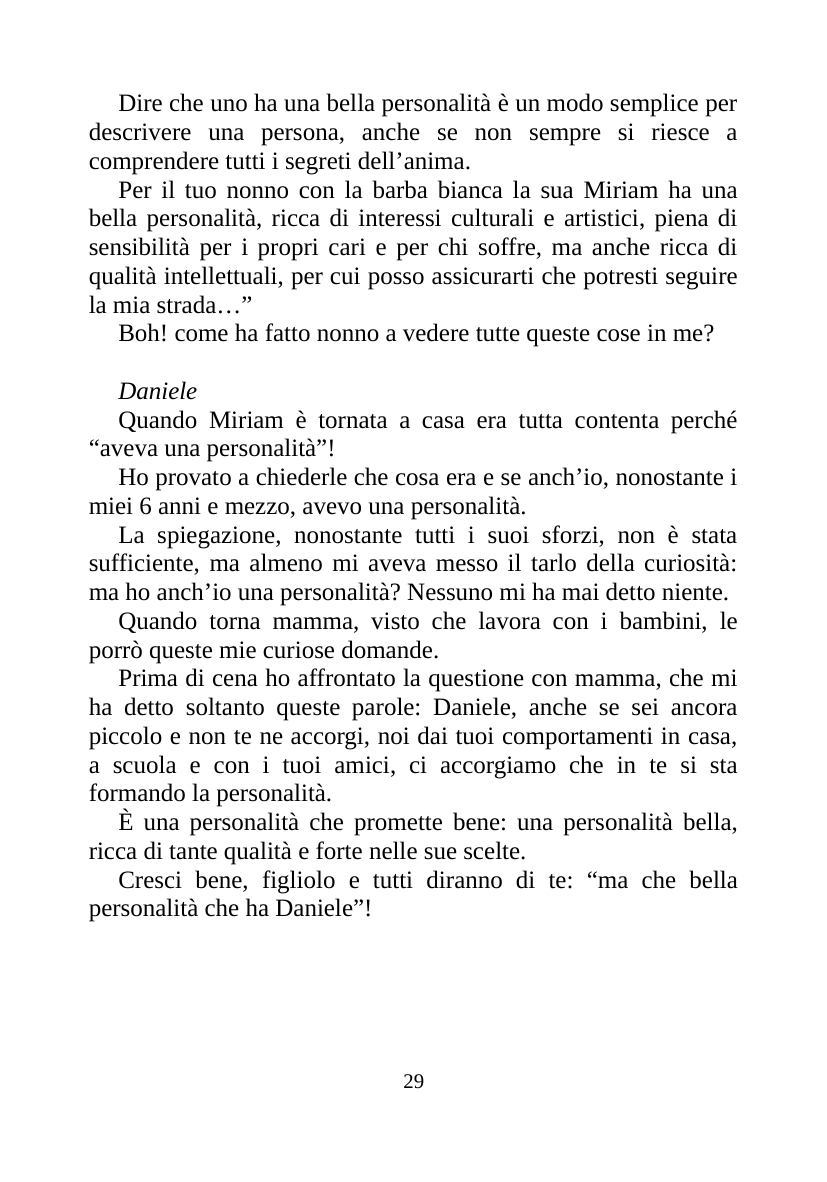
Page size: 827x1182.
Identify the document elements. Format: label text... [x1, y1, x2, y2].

text Cresci bene, figliolo e tutti diranno di te: “ma che bella personalità che ha Daniele”! [88, 865, 738, 922]
text Ho provato a chiederle che cosa era e se anch’io, nonostante i miei 6 anni e mezzo, avevo una personalità. [88, 462, 738, 520]
text È una personalità che promette bene: una personalità bella, ricca di tante qualità e forte nelle sue scelte. [88, 807, 738, 865]
text Prima di cena ho affrontato la questione con mamma, che mi ha detto soltanto queste parole: Daniele, anche se sei ancora piccolo e non te ne accorgi, noi dai tuoi comportamenti in casa, a scuola e con i tuoi amici, ci accorgiamo che in te si sta formando la personalità. [88, 663, 738, 807]
text Daniele [88, 376, 738, 405]
text La spiegazione, nonostante tutti i suoi sforzi, non è stata sufficiente, ma almeno mi aveva messo il tarlo della curiosità: ma ho anch’io una personalità? Nessuno mi ha mai detto niente. [88, 520, 738, 606]
text Boh! come ha fatto nonno a vedere tutte queste cose in me? [88, 318, 738, 347]
text Per il tuo nonno con la barba bianca la sua Miriam ha una bella personalità, ricca di interessi culturali e artistici, piena di sensibilità per i propri cari e per chi soffre, ma anche ricca di qualità intellettuali, per cui posso assicurarti che potresti seguire la mia strada…” [88, 175, 738, 318]
text Dire che uno ha una bella personalità è un modo semplice per descrivere una persona, anche se non sempre si riesce a comprendere tutti i segreti dell’anima. [88, 88, 738, 175]
text Quando torna mamma, visto che lavora con i bambini, le porrò queste mie curiose domande. [88, 606, 738, 663]
text Quando Miriam è tornata a casa era tutta contenta perché “aveva una personalità”! [88, 405, 738, 462]
